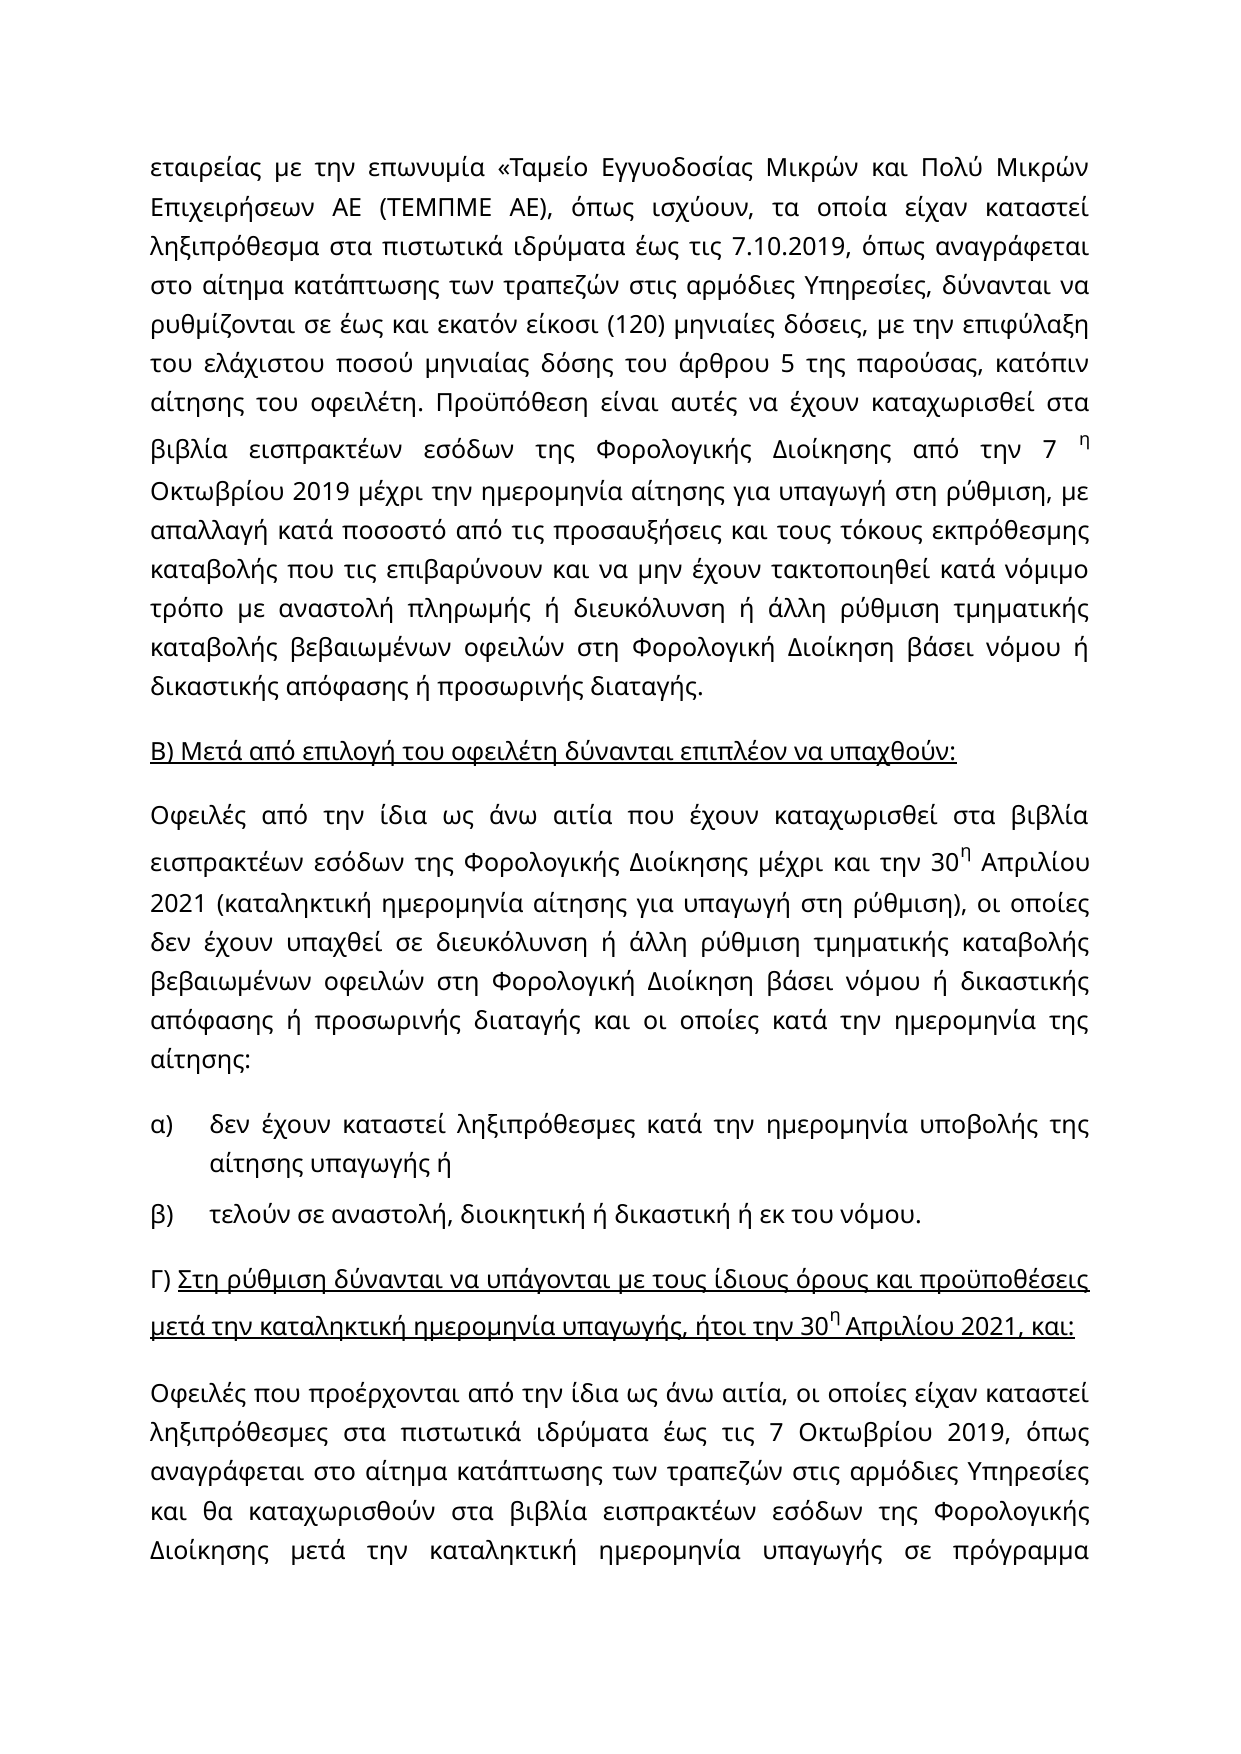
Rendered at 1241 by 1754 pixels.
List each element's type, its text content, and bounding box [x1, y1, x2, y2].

text εταιρείας με την επωνυμία «Ταμείο Εγγυοδοσίας Μικρών και Πολύ Μικρών Επιχειρήσεων ΑΕ (ΤΕΜΠΜΕ ΑΕ), όπως ισχύουν, τα οποία είχαν καταστεί ληξιπρόθεσμα στα πιστωτικά ιδρύματα έως τις 7.10.2019, όπως αναγράφεται στο αίτημα κατάπτωσης των τραπεζών στις αρμόδιες Υπηρεσίες, δύνανται να ρυθμίζονται σε έως και εκατόν είκοσι (120) μηνιαίες δόσεις, με την επιφύλαξη του ελάχιστου ποσού μηνιαίας δόσης του άρθρου 5 της παρούσας, κατόπιν αίτησης του οφειλέτη. Προϋπόθεση είναι αυτές να έχουν καταχωρισθεί στα βιβλία εισπρακτέων εσόδων της Φορολογικής Διοίκησης από την 7 η Οκτωβρίου 2019 μέχρι την ημερομηνία αίτησης για υπαγωγή στη ρύθμιση, με απαλλαγή κατά ποσοστό από τις προσαυξήσεις και τους τόκους εκπρόθεσμης καταβολής που τις επιβαρύνουν και να μην έχουν τακτοποιηθεί κατά νόμιμο τρόπο με αναστολή πληρωμής ή διευκόλυνση ή άλλη ρύθμιση τμηματικής καταβολής βεβαιωμένων οφειλών στη Φορολογική Διοίκηση βάσει νόμου ή δικαστικής απόφασης ή προσωρινής διαταγής. [150, 150, 1090, 703]
text Οφειλές από την ίδια ως άνω αιτία που έχουν καταχωρισθεί στα βιβλία εισπρακτέων εσόδων της Φορολογικής Διοίκησης μέχρι και την 30η Απριλίου 2021 (καταληκτική ημερομηνία αίτησης για υπαγωγή στη ρύθμιση), οι οποίες δεν έχουν υπαχθεί σε διευκόλυνση ή άλλη ρύθμιση τμηματικής καταβολής βεβαιωμένων οφειλών στη Φορολογική Διοίκηση βάσει νόμου ή δικαστικής απόφασης ή προσωρινής διαταγής και οι οποίες κατά την ημερομηνία της αίτησης: [150, 797, 1090, 1076]
list α) δεν έχουν καταστεί ληξιπρόθεσμες κατά την ημερομηνία υποβολής της αίτησης υπαγωγής ή [150, 1106, 1090, 1179]
list β) τελούν σε αναστολή, διοικητική ή δικαστική ή εκ του νόμου. [150, 1197, 1090, 1231]
text Γ) Στη ρύθμιση δύνανται να υπάγονται με τους ίδιους όρους και προϋποθέσεις μετά την καταληκτική ημερομηνία υπαγωγής, ήτοι την 30η Απριλίου 2021, και: [150, 1261, 1090, 1344]
text Οφειλές που προέρχονται από την ίδια ως άνω αιτία, οι οποίες είχαν καταστεί ληξιπρόθεσμες στα πιστωτικά ιδρύματα έως τις 7 Οκτωβρίου 2019, όπως αναγράφεται στο αίτημα κατάπτωσης των τραπεζών στις αρμόδιες Υπηρεσίες και θα καταχωρισθούν στα βιβλία εισπρακτέων εσόδων της Φορολογικής Διοίκησης μετά την καταληκτική ημερομηνία υπαγωγής σε πρόγραμμα [150, 1376, 1090, 1566]
text Β) Μετά από επιλογή του οφειλέτη δύνανται επιπλέον να υπαχθούν: [150, 733, 1090, 767]
